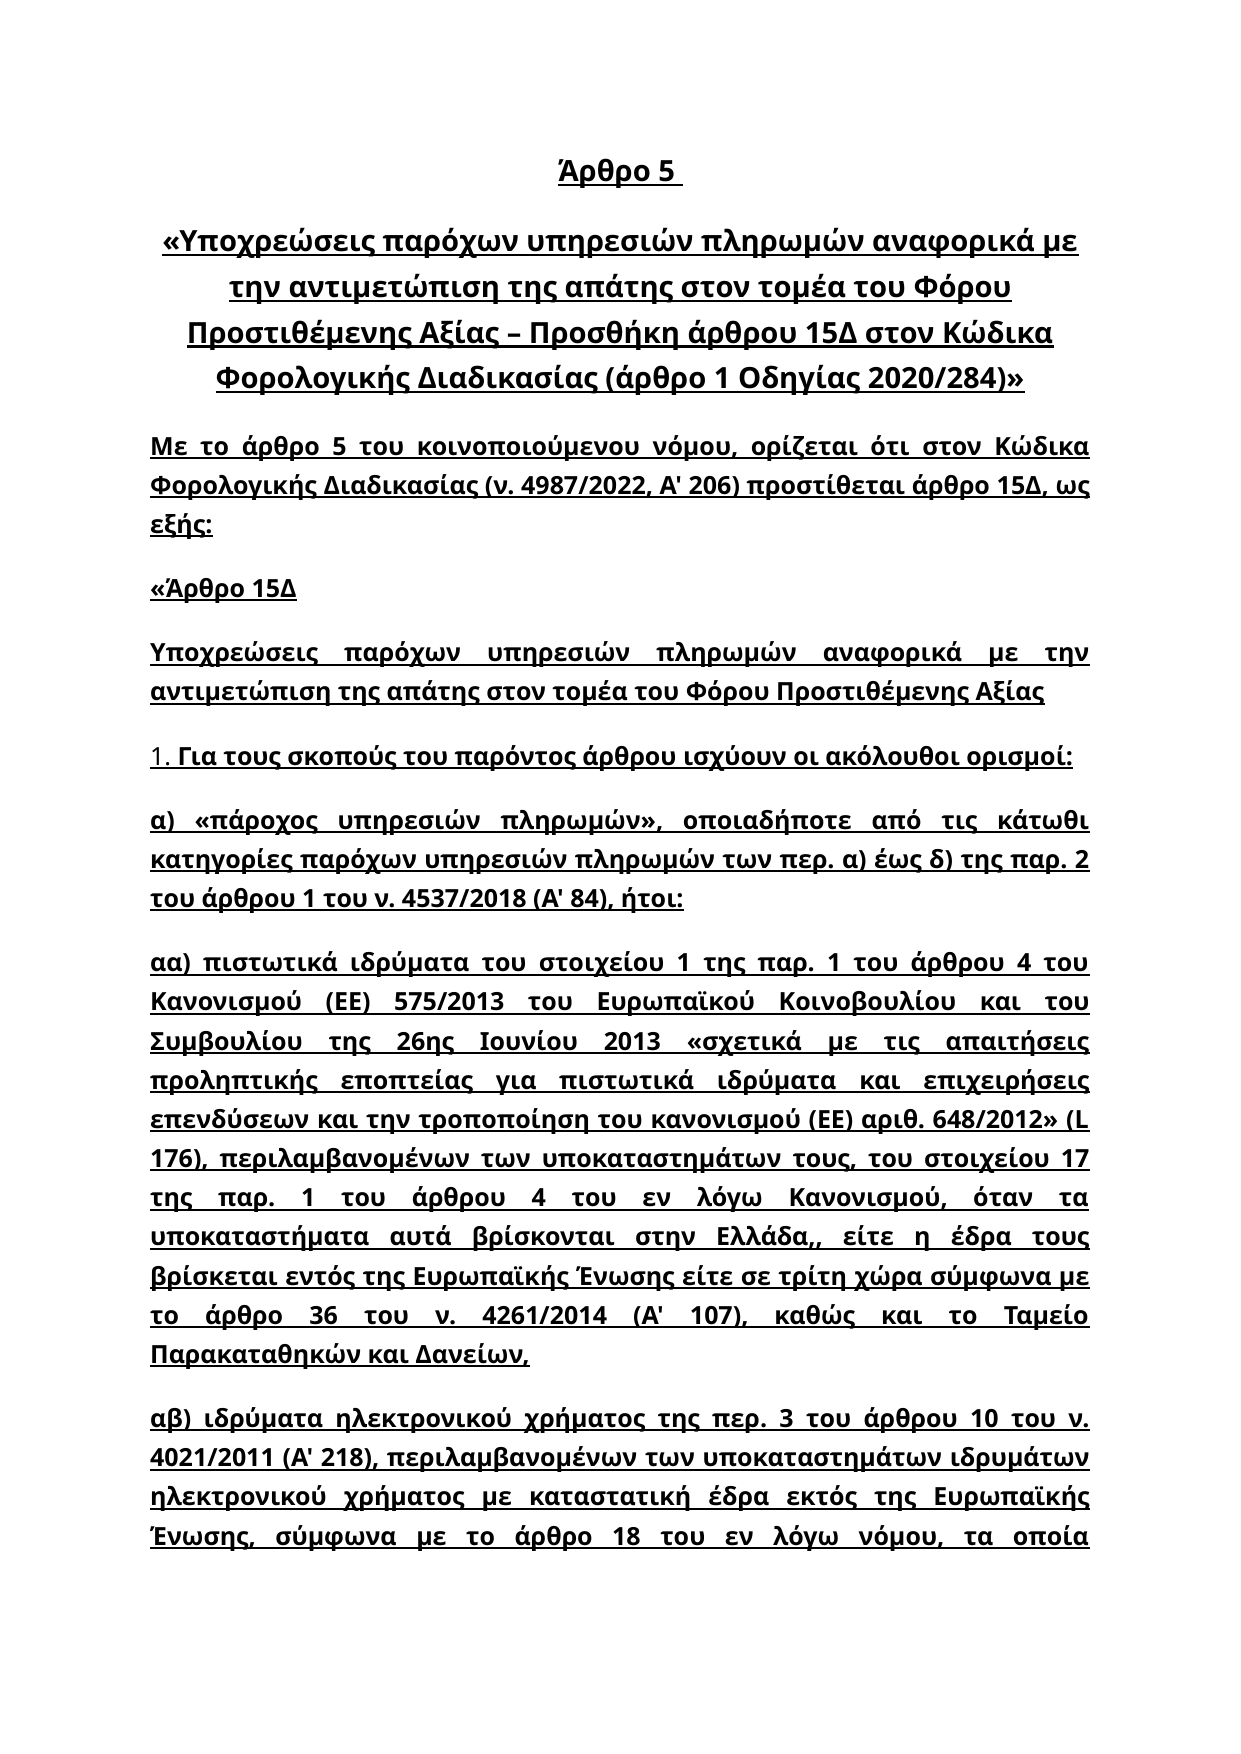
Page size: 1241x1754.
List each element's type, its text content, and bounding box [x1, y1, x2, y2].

text Κανονισμού (ΕΕ) 575/2013 του Ευρωπαϊκού Κοινοβουλίου και του [150, 976, 1090, 1013]
text το άρθρο 36 του ν. 4261/2014 (Α' 107), καθώς και το Ταμείο [150, 1289, 1090, 1326]
text αα) πιστωτικά ιδρύματα του στοιχείου 1 της παρ. 1 του άρθρου 4 του [150, 945, 1090, 974]
text 176), περιλαμβανομένων των υποκαταστημάτων τους, του στοιχείου 17 [150, 1132, 1090, 1169]
text αντιμετώπιση της απάτης στον τομέα του Φόρου Προστιθέμενης Αξίας [150, 666, 1090, 708]
text επενδύσεων και την τροποποίηση του κανονισμού (ΕΕ) αριθ. 648/2012» (L [150, 1093, 1090, 1130]
text Παρακαταθηκών και Δανείων, [150, 1328, 1090, 1371]
text του άρθρου 1 του ν. 4537/2018 (Α' 84), ήτοι: [150, 872, 1090, 915]
text ηλεκτρονικού χρήματος με καταστατική έδρα εκτός της Ευρωπαϊκής [150, 1471, 1090, 1508]
text Φορολογικής Διαδικασίας (ν. 4987/2022, Α' 206) προστίθεται άρθρο 15Δ, ως [150, 459, 1090, 496]
text 4021/2011 (Α' 218), περιλαμβανομένων των υποκαταστημάτων ιδρυμάτων [150, 1431, 1090, 1469]
text Ένωσης, σύμφωνα με το άρθρο 18 του εν λόγω νόμου, τα οποία [150, 1510, 1090, 1547]
text βρίσκεται εντός της Ευρωπαϊκής Ένωσης είτε σε τρίτη χώρα σύμφωνα με [150, 1250, 1090, 1287]
text «Άρθρο 15Δ [150, 571, 1090, 605]
text εξής: [150, 498, 1090, 541]
subtitle «Υποχρεώσεις παρόχων υπηρεσιών πληρωμών αναφορικά με την αντιμετώπιση της απάτης στον τομέα του Φόρου Προστιθέμενης Αξίας – Προσθήκη άρθρου 15Δ στον Κώδικα Φορολογικής Διαδικασίας (άρθρο 1 Οδηγίας 2020/284)» [150, 221, 1090, 397]
text Υποχρεώσεις παρόχων υπηρεσιών πληρωμών αναφορικά με την [150, 635, 1090, 664]
text κατηγορίες παρόχων υπηρεσιών πληρωμών των περ. α) έως δ) της παρ. 2 [150, 833, 1090, 870]
text Με το άρθρο 5 του κοινοποιούμενου νόμου, ορίζεται ότι στον Κώδικα [150, 428, 1090, 457]
text Συμβουλίου της 26ης Ιουνίου 2013 «σχετικά με τις απαιτήσεις [150, 1015, 1090, 1052]
text αβ) ιδρύματα ηλεκτρονικού χρήματος της περ. 3 του άρθρου 10 του ν. [150, 1401, 1090, 1429]
text α) «πάροχος υπηρεσιών πληρωμών», οποιαδήποτε από τις κάτωθι [150, 802, 1090, 831]
subtitle Άρθρο 5 [150, 150, 1090, 190]
text προληπτικής εποπτείας για πιστωτικά ιδρύματα και επιχειρήσεις [150, 1054, 1090, 1091]
text της παρ. 1 του άρθρου 4 του εν λόγω Κανονισμού, όταν τα υποκαταστήματα αυτά βρίσκονται στην Ελλάδα,, είτε η έδρα τους [150, 1171, 1090, 1248]
text 1. Για τους σκοπούς του παρόντος άρθρου ισχύουν οι ακόλουθοι ορισμοί: [150, 738, 1090, 772]
